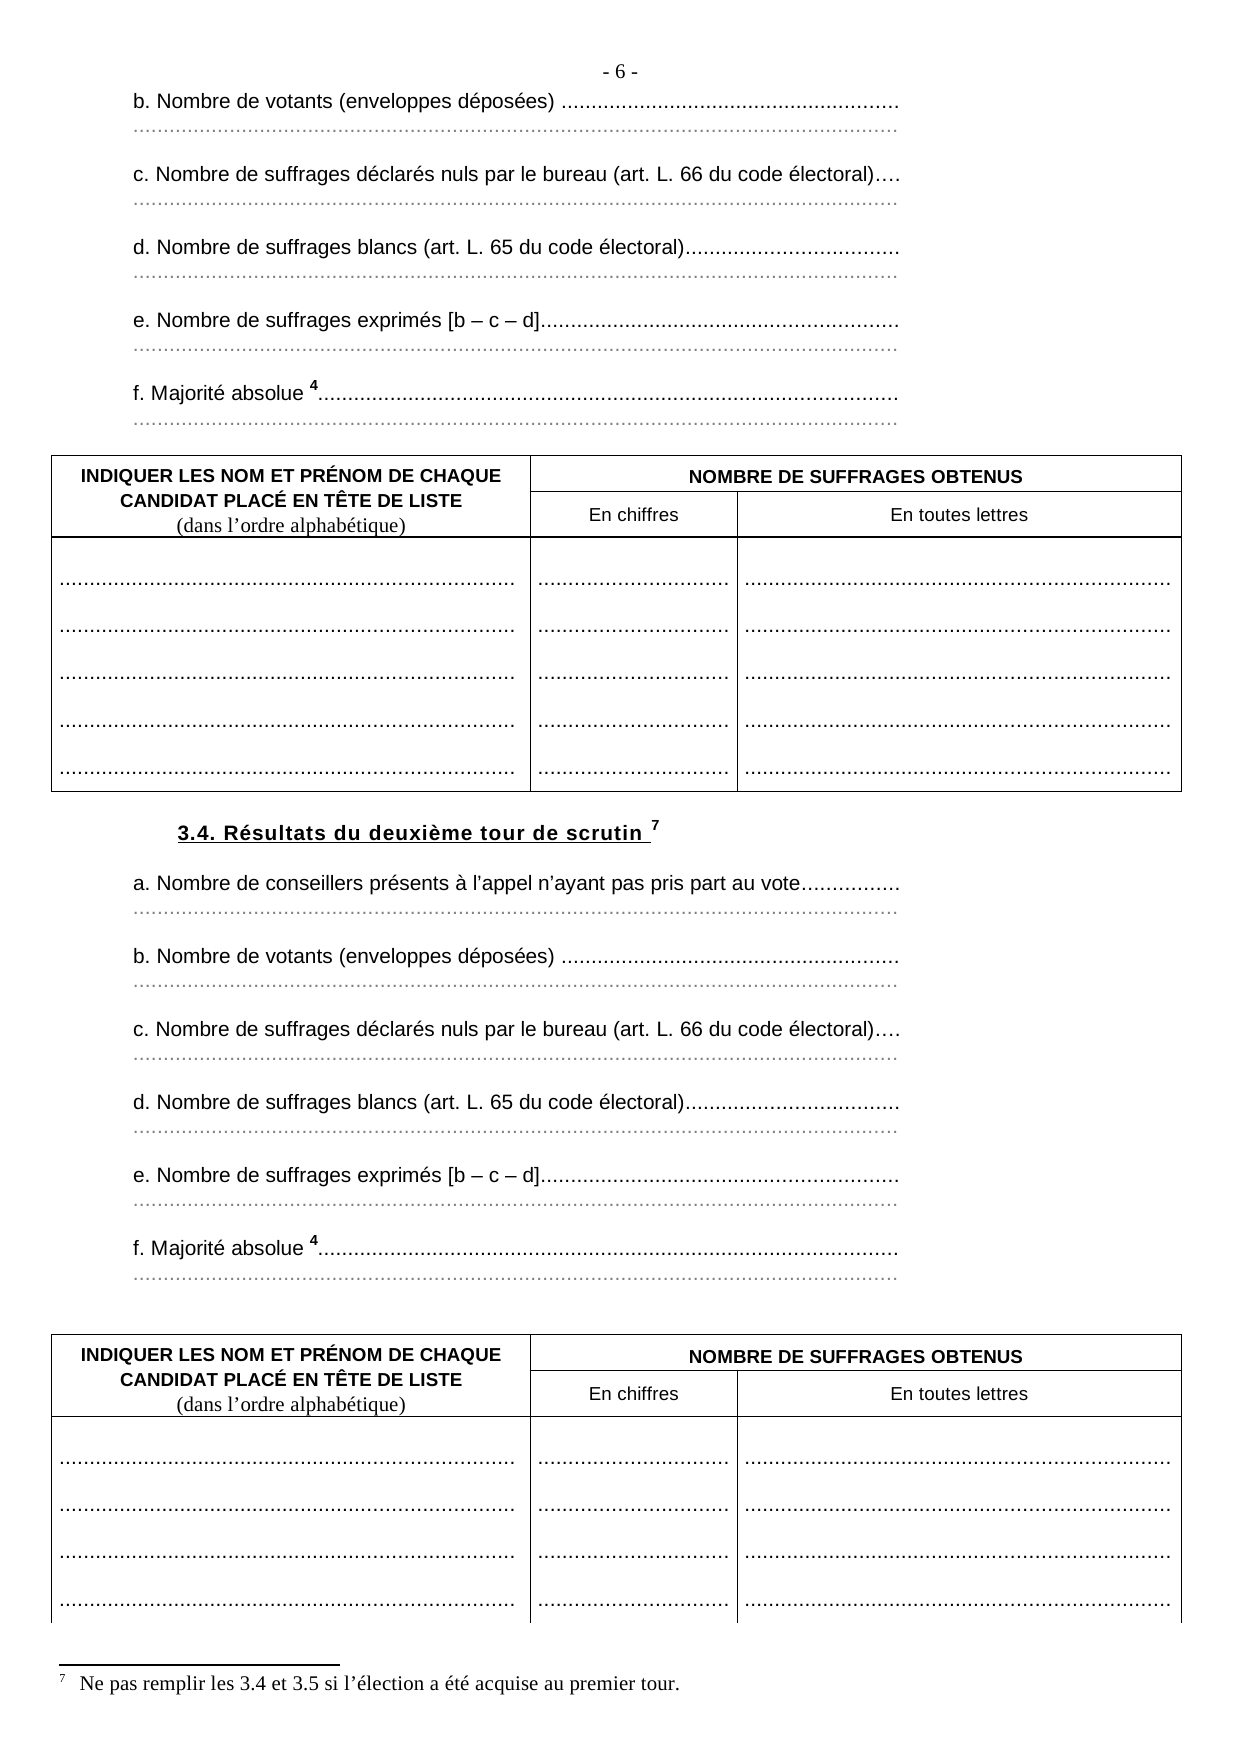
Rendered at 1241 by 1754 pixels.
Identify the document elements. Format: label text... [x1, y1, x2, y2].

table_cell [52, 696, 530, 743]
table_cell [738, 538, 1181, 554]
table_cell [52, 1528, 530, 1575]
subtitle 3.4. Résultats du deuxième tour de scrutin [177, 817, 1152, 846]
text b. Nombre de votants (enveloppes déposées) [133, 89, 1152, 137]
table_cell [531, 1481, 737, 1528]
table_cell [531, 1417, 737, 1433]
text Ne pas remplir les 3.4 et 3.5 si l’élection a été acquise au premier tour. [59, 1671, 1181, 1695]
table_cell [531, 1528, 737, 1575]
table_cell [531, 554, 737, 601]
text d. Nombre de suffrages blancs (art. L. 65 du code électoral) [133, 1090, 1152, 1138]
text c. Nombre de suffrages déclarés nuls par le bureau (art. L. 66 du code électoral) [133, 162, 1152, 210]
table_header INDIQUER LES NOM ET PRÉNOM DE CHAQUE CANDIDAT PLACÉ EN TÊTE DE LISTE (dans l’ordre alphabétique) [52, 456, 530, 536]
text f. Majorité absolue 4 [133, 1232, 1152, 1285]
table_cell [738, 601, 1181, 649]
table_cell En chiffres [531, 1371, 737, 1416]
table_cell [738, 743, 1181, 791]
table_cell [531, 649, 737, 696]
text b. Nombre de votants (enveloppes déposées) [133, 944, 1152, 992]
text e. Nombre de suffrages exprimés [b – c – d] [133, 308, 1152, 356]
table_cell [52, 1417, 530, 1433]
table_cell [52, 1433, 530, 1481]
table_cell [738, 1417, 1181, 1433]
table_header NOMBRE DE SUFFRAGES OBTENUS [531, 1335, 1181, 1370]
text d. Nombre de suffrages blancs (art. L. 65 du code électoral) [133, 235, 1152, 283]
table_cell [738, 696, 1181, 743]
text f. Majorité absolue 4 [133, 377, 1152, 430]
table_cell [738, 1575, 1181, 1622]
table_cell [738, 554, 1181, 601]
table_cell [531, 743, 737, 791]
table_cell [531, 538, 737, 554]
text a. Nombre de conseillers présents à l’appel n’ayant pas pris part au vote [133, 871, 1152, 919]
table_cell En toutes lettres [738, 1371, 1181, 1416]
table_cell [52, 538, 530, 554]
table_cell [738, 1433, 1181, 1481]
table_cell [531, 1575, 737, 1622]
table_cell En toutes lettres [738, 492, 1181, 536]
text c. Nombre de suffrages déclarés nuls par le bureau (art. L. 66 du code électoral) [133, 1017, 1152, 1065]
table_cell [531, 696, 737, 743]
table_header NOMBRE DE SUFFRAGES OBTENUS [531, 456, 1181, 491]
table_cell [738, 1528, 1181, 1575]
table_cell [52, 743, 530, 791]
table_cell [738, 649, 1181, 696]
table_cell [738, 1481, 1181, 1528]
table_cell [52, 1575, 530, 1622]
table_cell [52, 554, 530, 601]
table_cell [531, 601, 737, 649]
table_cell [52, 649, 530, 696]
table_cell [52, 601, 530, 649]
table_header INDIQUER LES NOM ET PRÉNOM DE CHAQUE CANDIDAT PLACÉ EN TÊTE DE LISTE (dans l’ordre alphabétique) [52, 1335, 530, 1416]
table_cell En chiffres [531, 492, 737, 536]
table_cell [531, 1433, 737, 1481]
text e. Nombre de suffrages exprimés [b – c – d] [133, 1163, 1152, 1211]
table_cell [52, 1481, 530, 1528]
